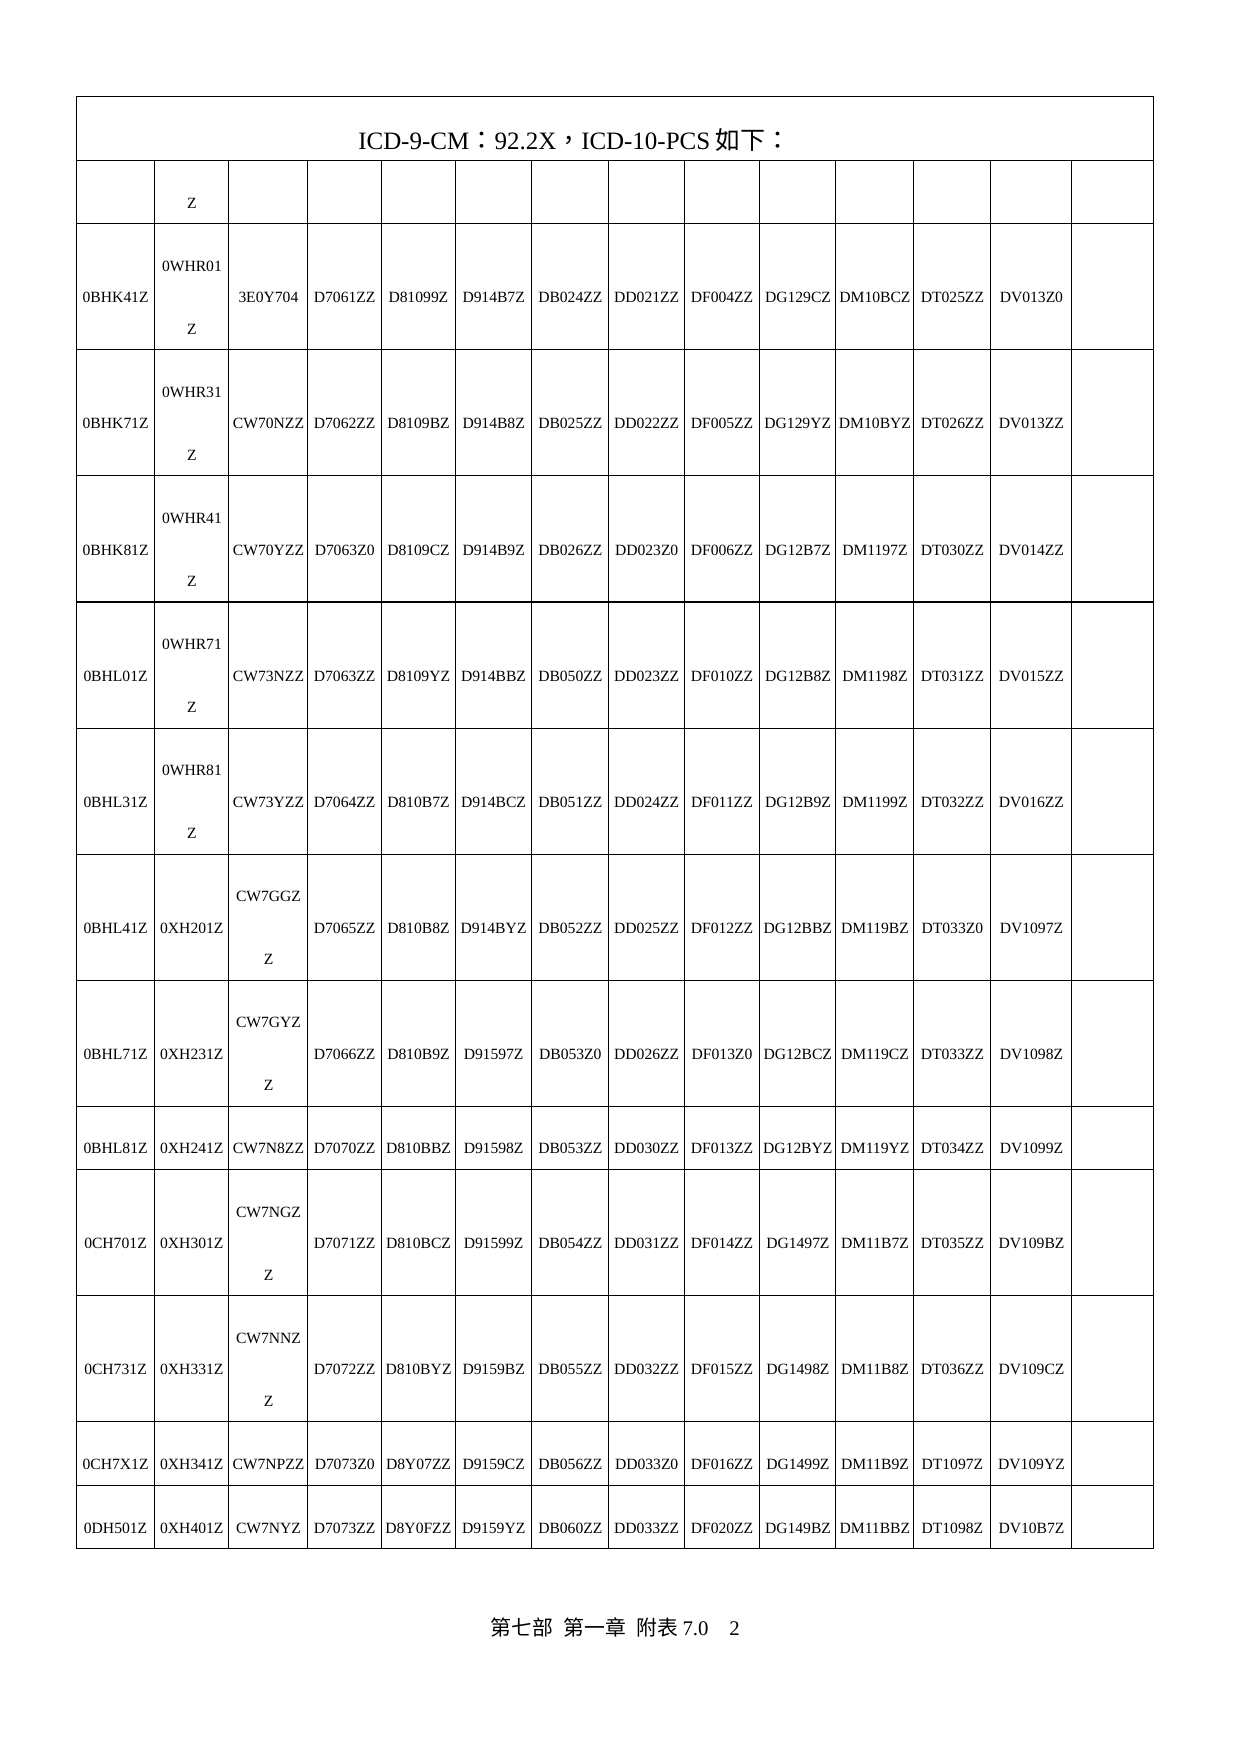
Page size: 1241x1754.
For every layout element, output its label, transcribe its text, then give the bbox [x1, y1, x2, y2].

table_cell DG12BCZ [760, 981, 835, 1106]
table_cell DG149BZ [760, 1486, 835, 1548]
table_cell DF014ZZ [685, 1170, 759, 1295]
table_cell DV013ZZ [991, 350, 1071, 475]
table_cell CW7NGZZ [229, 1170, 307, 1295]
table_cell DB055ZZ [532, 1296, 608, 1421]
table_cell D91598Z [456, 1107, 531, 1169]
table_cell DT025ZZ [914, 224, 990, 349]
table_cell 0XH231Z [155, 981, 228, 1106]
table_cell [1072, 855, 1153, 979]
table_cell [1072, 1422, 1153, 1485]
table_cell DF012ZZ [685, 855, 759, 979]
table_cell DV016ZZ [991, 729, 1071, 853]
table_cell DM11B7Z [836, 1170, 913, 1295]
table_cell DB056ZZ [532, 1422, 608, 1485]
table_cell 0XH331Z [155, 1296, 228, 1421]
table_cell D914BYZ [456, 855, 531, 979]
table_cell DT032ZZ [914, 729, 990, 853]
table_cell 0WHR41Z [155, 476, 228, 601]
table_cell DV109BZ [991, 1170, 1071, 1295]
table_cell D810BBZ [382, 1107, 455, 1169]
table_cell D7063Z0 [308, 476, 381, 601]
table_cell DV015ZZ [991, 603, 1071, 727]
table_cell DV013Z0 [991, 224, 1071, 349]
table_cell D91599Z [456, 1170, 531, 1295]
table_cell DD022ZZ [609, 350, 684, 475]
table_cell DD026ZZ [609, 981, 684, 1106]
table_cell DG1498Z [760, 1296, 835, 1421]
table_cell [1072, 350, 1153, 475]
table_cell D810BCZ [382, 1170, 455, 1295]
table_cell 0CH701Z [77, 1170, 154, 1295]
table_cell [836, 161, 913, 223]
table_cell DF013ZZ [685, 1107, 759, 1169]
table_cell DG12BBZ [760, 855, 835, 979]
table_cell DT026ZZ [914, 350, 990, 475]
table_cell CW70YZZ [229, 476, 307, 601]
table_cell D7070ZZ [308, 1107, 381, 1169]
table_cell DB053ZZ [532, 1107, 608, 1169]
table_cell [1072, 476, 1153, 601]
table_cell [1072, 1107, 1153, 1169]
table_cell [914, 161, 990, 223]
table_cell [77, 161, 154, 223]
table_cell 0DH501Z [77, 1486, 154, 1548]
table_cell 0XH201Z [155, 855, 228, 979]
table_cell D7071ZZ [308, 1170, 381, 1295]
table_cell D810B7Z [382, 729, 455, 853]
table_cell DM11B8Z [836, 1296, 913, 1421]
table_cell DF011ZZ [685, 729, 759, 853]
table_cell 0WHR01Z [155, 224, 228, 349]
table_cell 0CH731Z [77, 1296, 154, 1421]
table_cell [382, 161, 455, 223]
table_cell DB052ZZ [532, 855, 608, 979]
table_cell D7073Z0 [308, 1422, 381, 1485]
table_cell 0WHR31Z [155, 350, 228, 475]
table_cell D7066ZZ [308, 981, 381, 1106]
table_cell D8109BZ [382, 350, 455, 475]
table_cell DT034ZZ [914, 1107, 990, 1169]
table_cell [609, 161, 684, 223]
table_cell D914BBZ [456, 603, 531, 727]
table_cell 0XH401Z [155, 1486, 228, 1548]
table_cell DD025ZZ [609, 855, 684, 979]
table_cell DB050ZZ [532, 603, 608, 727]
table_cell DM119BZ [836, 855, 913, 979]
table_cell DT1097Z [914, 1422, 990, 1485]
table_cell [308, 161, 381, 223]
table_cell [1072, 1296, 1153, 1421]
table_cell DD030ZZ [609, 1107, 684, 1169]
table_cell DM119YZ [836, 1107, 913, 1169]
table_cell CW70NZZ [229, 350, 307, 475]
table_cell D9159CZ [456, 1422, 531, 1485]
table_cell D9159BZ [456, 1296, 531, 1421]
table_cell 0BHL71Z [77, 981, 154, 1106]
table_cell D9159YZ [456, 1486, 531, 1548]
table_cell D7065ZZ [308, 855, 381, 979]
table_cell DM10BCZ [836, 224, 913, 349]
table_cell DD021ZZ [609, 224, 684, 349]
table_cell DB054ZZ [532, 1170, 608, 1295]
table_cell DV014ZZ [991, 476, 1071, 601]
table_cell D914B9Z [456, 476, 531, 601]
table_cell D8Y07ZZ [382, 1422, 455, 1485]
table_cell D7064ZZ [308, 729, 381, 853]
table_cell CW7GGZZ [229, 855, 307, 979]
table_cell [1072, 161, 1153, 223]
table_cell DV1099Z [991, 1107, 1071, 1169]
table_cell DF013Z0 [685, 981, 759, 1106]
table_cell 0BHL81Z [77, 1107, 154, 1169]
table_cell DT036ZZ [914, 1296, 990, 1421]
table_cell DD033Z0 [609, 1422, 684, 1485]
table_cell DT030ZZ [914, 476, 990, 601]
table_cell CW7NYZ [229, 1486, 307, 1548]
table_cell [532, 161, 608, 223]
table_cell DV1098Z [991, 981, 1071, 1106]
table_cell DG1497Z [760, 1170, 835, 1295]
table_cell DT031ZZ [914, 603, 990, 727]
table_cell D7062ZZ [308, 350, 381, 475]
table_cell DB025ZZ [532, 350, 608, 475]
table_cell DM1199Z [836, 729, 913, 853]
table_cell DM119CZ [836, 981, 913, 1106]
table_cell 0WHR81Z [155, 729, 228, 853]
table_cell D8Y0FZZ [382, 1486, 455, 1548]
table_cell [991, 161, 1071, 223]
table_cell DD033ZZ [609, 1486, 684, 1548]
table_cell DB060ZZ [532, 1486, 608, 1548]
table_cell D8109CZ [382, 476, 455, 601]
table_cell Z [155, 161, 228, 223]
table_cell DV10B7Z [991, 1486, 1071, 1548]
table_cell D8109YZ [382, 603, 455, 727]
table_cell 0BHL41Z [77, 855, 154, 979]
table_cell CW7GYZZ [229, 981, 307, 1106]
table_cell 0XH241Z [155, 1107, 228, 1169]
table_cell DB053Z0 [532, 981, 608, 1106]
table_cell DV1097Z [991, 855, 1071, 979]
table_cell DG12BYZ [760, 1107, 835, 1169]
table_cell DF016ZZ [685, 1422, 759, 1485]
table_cell DG129CZ [760, 224, 835, 349]
table_cell DM11B9Z [836, 1422, 913, 1485]
table_cell DT033Z0 [914, 855, 990, 979]
table_header ICD-9-CM：92.2X，ICD-10-PCS如下： [77, 97, 1072, 160]
table_cell D810B9Z [382, 981, 455, 1106]
table_cell DM1198Z [836, 603, 913, 727]
table_cell DV109YZ [991, 1422, 1071, 1485]
table_cell D914B7Z [456, 224, 531, 349]
table_cell DM1197Z [836, 476, 913, 601]
table_cell D91597Z [456, 981, 531, 1106]
table_cell CW7N8ZZ [229, 1107, 307, 1169]
table_cell CW73NZZ [229, 603, 307, 727]
table_cell 0BHK71Z [77, 350, 154, 475]
table_cell DM10BYZ [836, 350, 913, 475]
table_cell 0BHK81Z [77, 476, 154, 601]
table_cell DF010ZZ [685, 603, 759, 727]
table_cell DG12B9Z [760, 729, 835, 853]
table_cell [685, 161, 759, 223]
table_cell DD023Z0 [609, 476, 684, 601]
table_cell DB051ZZ [532, 729, 608, 853]
table_cell [1072, 981, 1153, 1106]
table_cell 0XH341Z [155, 1422, 228, 1485]
table_cell DF015ZZ [685, 1296, 759, 1421]
table_cell [456, 161, 531, 223]
table_cell [1072, 729, 1153, 853]
table_cell [1072, 1170, 1153, 1295]
table_cell D81099Z [382, 224, 455, 349]
table_cell DD024ZZ [609, 729, 684, 853]
table_cell 0BHL31Z [77, 729, 154, 853]
table_cell 0BHK41Z [77, 224, 154, 349]
table_cell D914BCZ [456, 729, 531, 853]
table_cell CW7NNZZ [229, 1296, 307, 1421]
table_cell 0BHL01Z [77, 603, 154, 727]
table_cell CW7NPZZ [229, 1422, 307, 1485]
table_cell D810B8Z [382, 855, 455, 979]
table_cell 0XH301Z [155, 1170, 228, 1295]
table_cell D810BYZ [382, 1296, 455, 1421]
table_cell [1072, 603, 1153, 727]
table_cell DV109CZ [991, 1296, 1071, 1421]
table_cell D7073ZZ [308, 1486, 381, 1548]
table_cell 0CH7X1Z [77, 1422, 154, 1485]
table_cell 3E0Y704 [229, 224, 307, 349]
table_cell DG129YZ [760, 350, 835, 475]
table_cell DD031ZZ [609, 1170, 684, 1295]
table_cell DF004ZZ [685, 224, 759, 349]
table_cell DF020ZZ [685, 1486, 759, 1548]
table_cell CW73YZZ [229, 729, 307, 853]
table_cell [760, 161, 835, 223]
table_cell DT1098Z [914, 1486, 990, 1548]
table_header [1072, 97, 1153, 160]
table_cell 0WHR71Z [155, 603, 228, 727]
table_cell DG12B8Z [760, 603, 835, 727]
table_cell DB026ZZ [532, 476, 608, 601]
table_cell DF006ZZ [685, 476, 759, 601]
table_cell DD023ZZ [609, 603, 684, 727]
table_cell D914B8Z [456, 350, 531, 475]
table_cell D7061ZZ [308, 224, 381, 349]
table_cell DG12B7Z [760, 476, 835, 601]
table_cell [1072, 1486, 1153, 1548]
table_cell D7072ZZ [308, 1296, 381, 1421]
table_cell DD032ZZ [609, 1296, 684, 1421]
table_cell DT035ZZ [914, 1170, 990, 1295]
table_cell DM11BBZ [836, 1486, 913, 1548]
table_cell D7063ZZ [308, 603, 381, 727]
table_cell DT033ZZ [914, 981, 990, 1106]
table_cell [1072, 224, 1153, 349]
table_cell DF005ZZ [685, 350, 759, 475]
table_cell DG1499Z [760, 1422, 835, 1485]
table_cell DB024ZZ [532, 224, 608, 349]
table_cell [229, 161, 307, 223]
